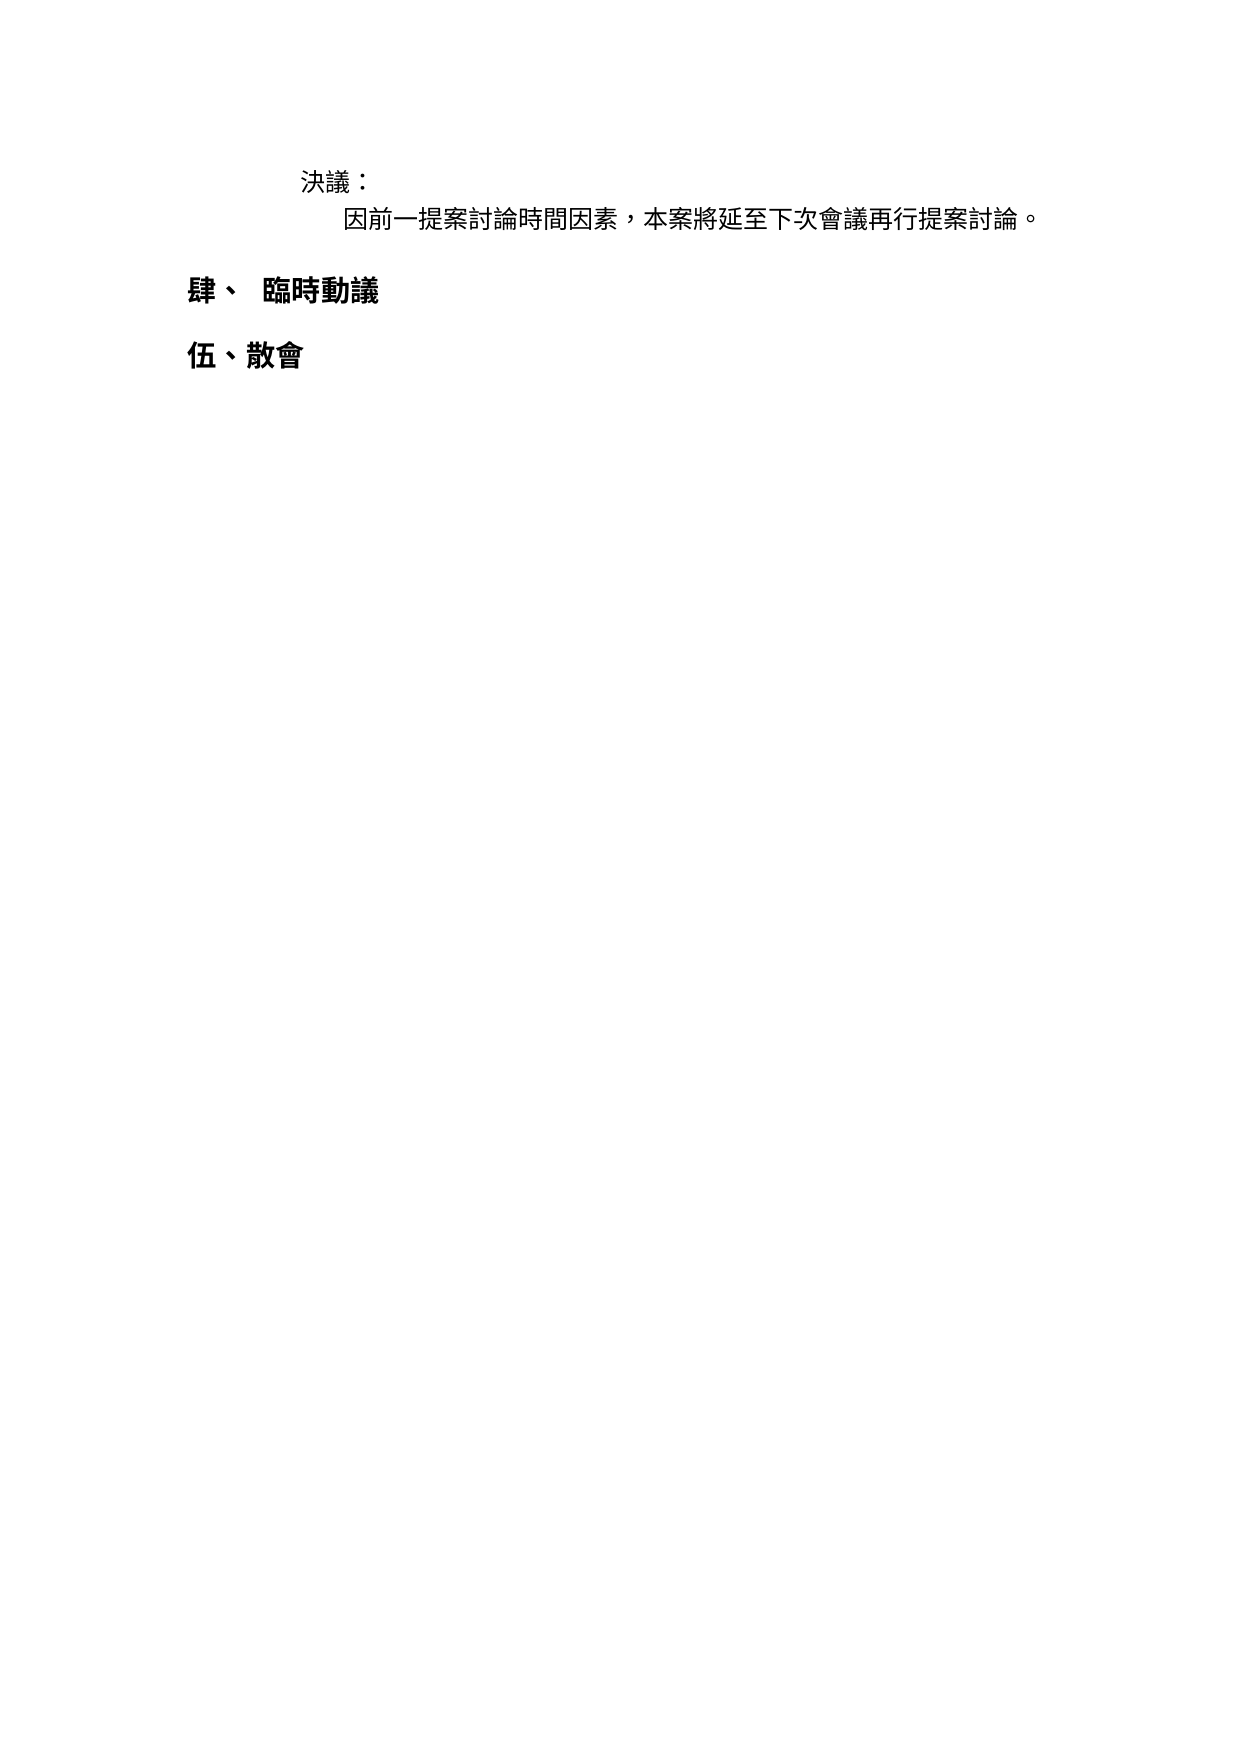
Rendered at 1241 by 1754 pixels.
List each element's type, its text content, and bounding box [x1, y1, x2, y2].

list 臨時動議 [187, 268, 1069, 310]
text 因前一提案討論時間因素，本案將延至下次會議再行提案討論。 [344, 193, 1069, 230]
text 伍、散會 [187, 310, 1069, 385]
text 決議： [237, 155, 1069, 193]
